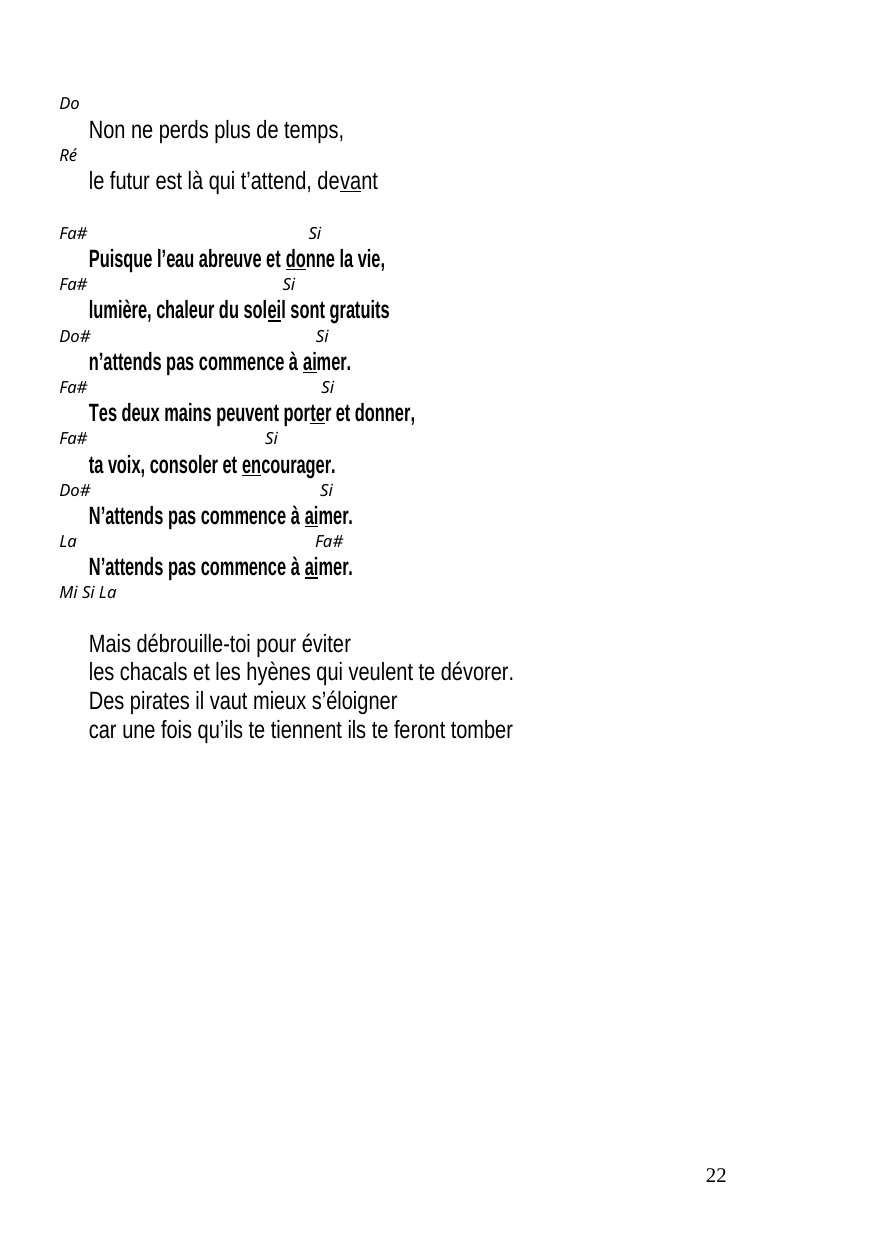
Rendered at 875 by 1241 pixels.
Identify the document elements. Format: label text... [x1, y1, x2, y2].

text Puisque l’eau abreuve et donne la vie, [89, 244, 726, 273]
text N’attends pas commence à aimer. [89, 501, 726, 529]
text n’attends pas commence à aimer. [89, 347, 726, 376]
text Non ne perds plus de temps, [89, 115, 726, 143]
text Tes deux mains peuvent porter et donner, [89, 398, 726, 427]
text Do [59, 92, 726, 115]
text Fa# Si [59, 221, 726, 244]
text lumière, chaleur du soleil sont gratuits [89, 296, 726, 324]
text Do# Si [59, 324, 726, 347]
text Ré [59, 143, 726, 166]
text Fa# Si [59, 427, 726, 449]
text Mi Si La [59, 581, 726, 604]
text N’attends pas commence à aimer. [89, 552, 726, 581]
text Mais débrouille-toi pour éviter les chacals et les hyènes qui veulent te dévorer. Des pirates il vaut mieux s’éloigner car une fois qu’ils te tiennent ils te feront tomber [89, 629, 726, 744]
text Fa# Si [59, 273, 726, 296]
text ta voix, consoler et encourager. [89, 449, 726, 478]
text Fa# Si [59, 376, 726, 398]
text La Fa# [59, 529, 726, 552]
text Do# Si [59, 478, 726, 501]
text le futur est là qui t’attend, devant [89, 166, 726, 195]
